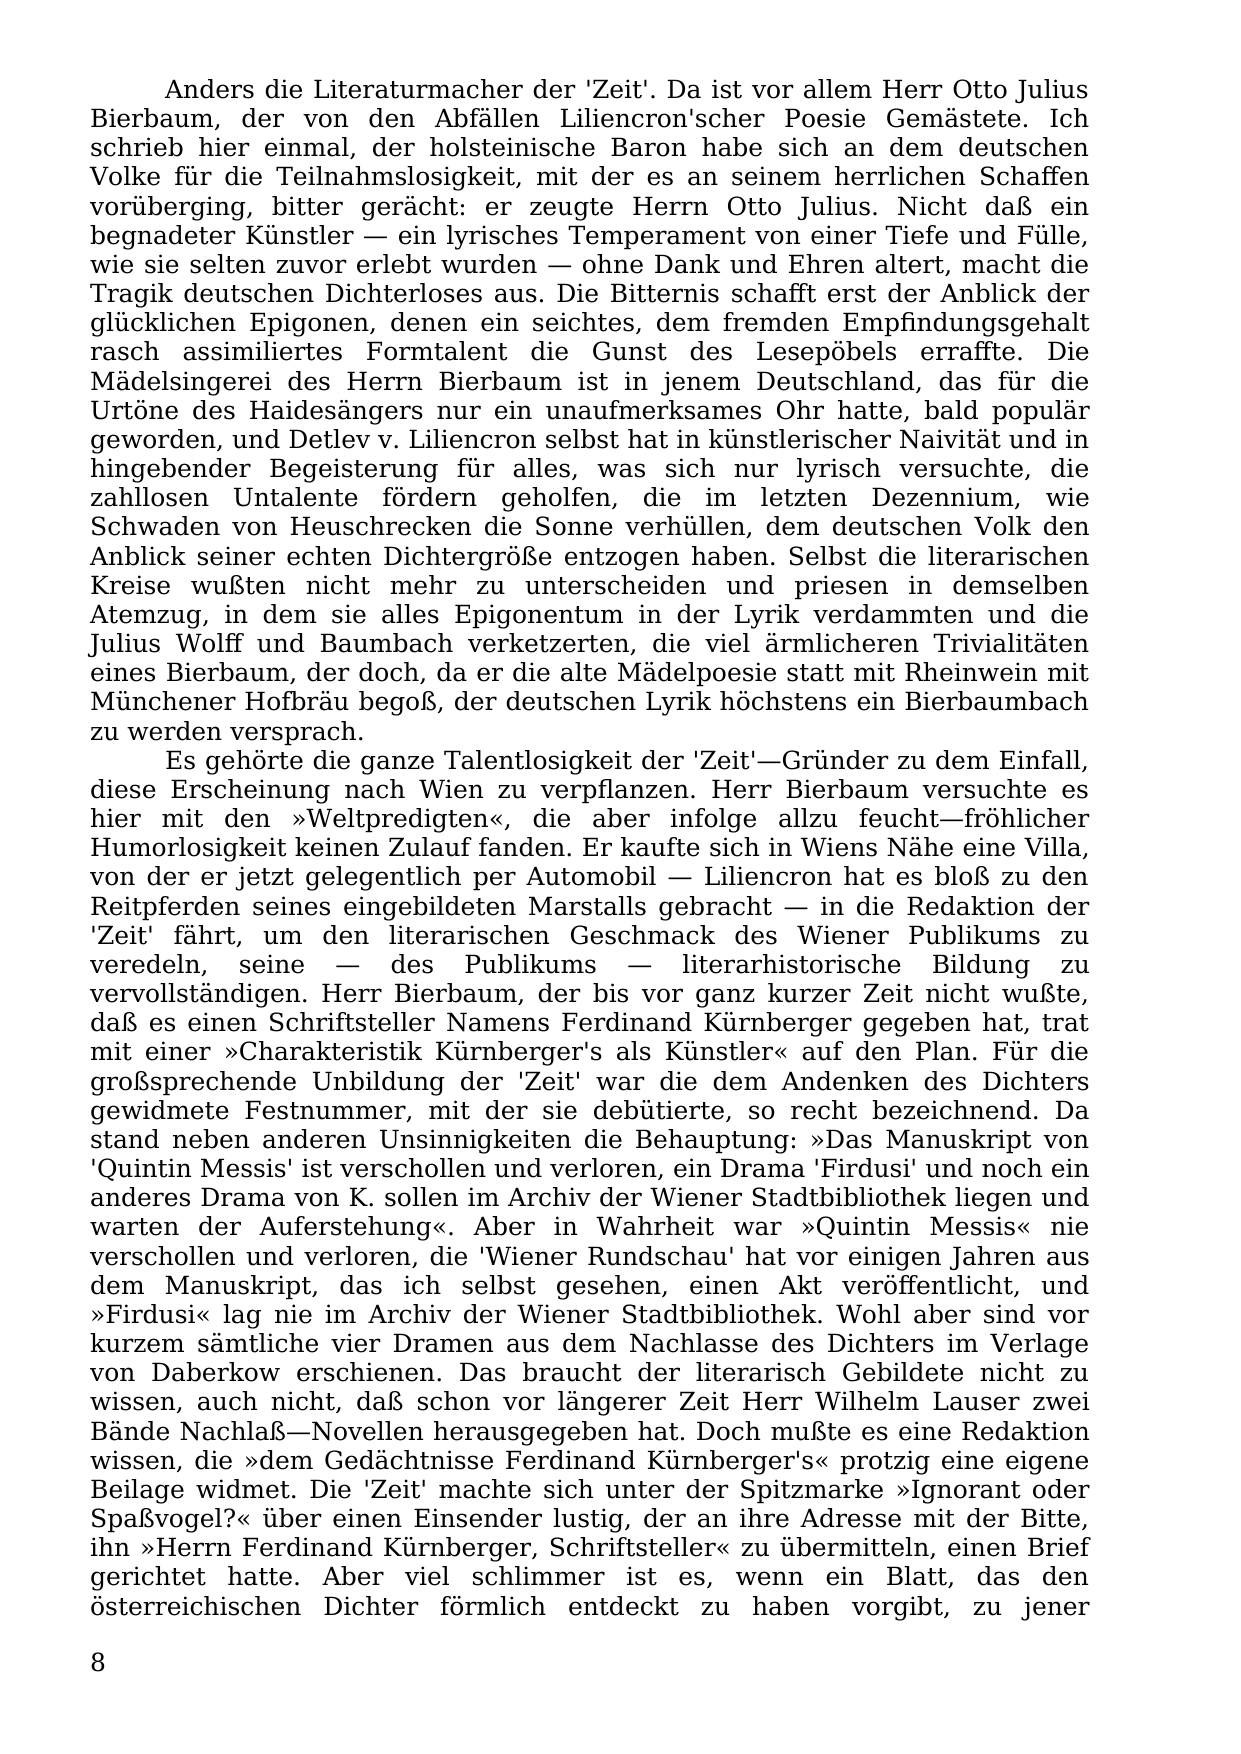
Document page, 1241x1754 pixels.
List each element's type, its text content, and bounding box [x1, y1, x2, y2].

text Anders die Literaturmacher der 'Zeit'. Da ist vor allem Herr Otto Julius Bierbaum, der von den Abfällen Liliencron'scher Poesie Gemästete. Ich schrieb hier einmal, der holsteinische Baron habe sich an dem deutschen Volke für die Teilnahmslosigkeit, mit der es an seinem herrlichen Schaffen vorüberging, bitter gerächt: er zeugte Herrn Otto Julius. Nicht daß ein begnadeter Künstler — ein lyrisches Temperament von einer Tiefe und Fülle, wie sie selten zuvor erlebt wurden — ohne Dank und Ehren altert, macht die Tragik deutschen Dichterloses aus. Die Bitternis schafft erst der Anblick der glücklichen Epigonen, denen ein seichtes, dem fremden Empfindungsgehalt rasch assimiliertes Formtalent die Gunst des Lesepöbels erraffte. Die Mädelsingerei des Herrn Bierbaum ist in jenem Deutschland, das für die Urtöne des Haidesängers nur ein unaufmerksames Ohr hatte, bald populär geworden, und Detlev v. Liliencron selbst hat in künstlerischer Naivität und in hingebender Begeisterung für alles, was sich nur lyrisch versuchte, die zahllosen Untalente fördern geholfen, die im letzten Dezennium, wie Schwaden von Heuschrecken die Sonne verhüllen, dem deutschen Volk den Anblick seiner echten Dichtergröße entzogen haben. Selbst die literarischen Kreise wußten nicht mehr zu unterscheiden und priesen in demselben Atemzug, in dem sie alles Epigonentum in der Lyrik verdammten und die Julius Wolff und Baumbach verketzerten, die viel ärmlicheren Trivialitäten eines Bierbaum, der doch, da er die alte Mädelpoesie statt mit Rheinwein mit Münchener Hofbräu begoß, der deutschen Lyrik höchstens ein Bierbaumbach zu werden versprach. [90, 75, 1091, 746]
text Es gehörte die ganze Talentlosigkeit der 'Zeit'—Gründer zu dem Einfall, diese Erscheinung nach Wien zu verpflanzen. Herr Bierbaum versuchte es hier mit den »Weltpredigten«, die aber infolge allzu feucht—fröhlicher Humorlosigkeit keinen Zulauf fanden. Er kaufte sich in Wiens Nähe eine Villa, von der er jetzt gelegentlich per Automobil — Liliencron hat es bloß zu den Reitpferden seines eingebildeten Marstalls gebracht — in die Redaktion der 'Zeit' fährt, um den literarischen Geschmack des Wiener Publikums zu veredeln, seine — des Publikums — literarhistorische Bildung zu vervollständigen. Herr Bierbaum, der bis vor ganz kurzer Zeit nicht wußte, daß es einen Schriftsteller Namens Ferdinand Kürnberger gegeben hat, trat mit einer »Charakteristik Kürnberger's als Künstler« auf den Plan. Für die großsprechende Unbildung der 'Zeit' war die dem Andenken des Dichters gewidmete Festnummer, mit der sie debütierte, so recht bezeichnend. Da stand neben anderen Unsinnigkeiten die Behauptung: »Das Manuskript von 'Quintin Messis' ist verschollen und verloren, ein Drama 'Firdusi' und noch ein anderes Drama von K. sollen im Archiv der Wiener Stadtbibliothek liegen und warten der Auferstehung«. Aber in Wahrheit war »Quintin Messis« nie verschollen und verloren, die 'Wiener Rundschau' hat vor einigen Jahren aus dem Manuskript, das ich selbst gesehen, einen Akt veröffentlicht, und »Firdusi« lag nie im Archiv der Wiener Stadtbibliothek. Wohl aber sind vor kurzem sämtliche vier Dramen aus dem Nachlasse des Dichters im Verlage von Daberkow erschienen. Das braucht der literarisch Gebildete nicht zu wissen, auch nicht, daß schon vor längerer Zeit Herr Wilhelm Lauser zwei Bände Nachlaß—Novellen herausgegeben hat. Doch mußte es eine Redaktion wissen, die »dem Gedächtnisse Ferdinand Kürnberger's« protzig eine eigene Beilage widmet. Die 'Zeit' machte sich unter der Spitzmarke »Ignorant oder Spaßvogel?« über einen Einsender lustig, der an ihre Adresse mit der Bitte, ihn »Herrn Ferdinand Kürnberger, Schriftsteller« zu übermitteln, einen Brief gerichtet hatte. Aber viel schlimmer ist es, wenn ein Blatt, das den österreichischen Dichter förmlich entdeckt zu haben vorgibt, zu jener [90, 746, 1091, 1621]
